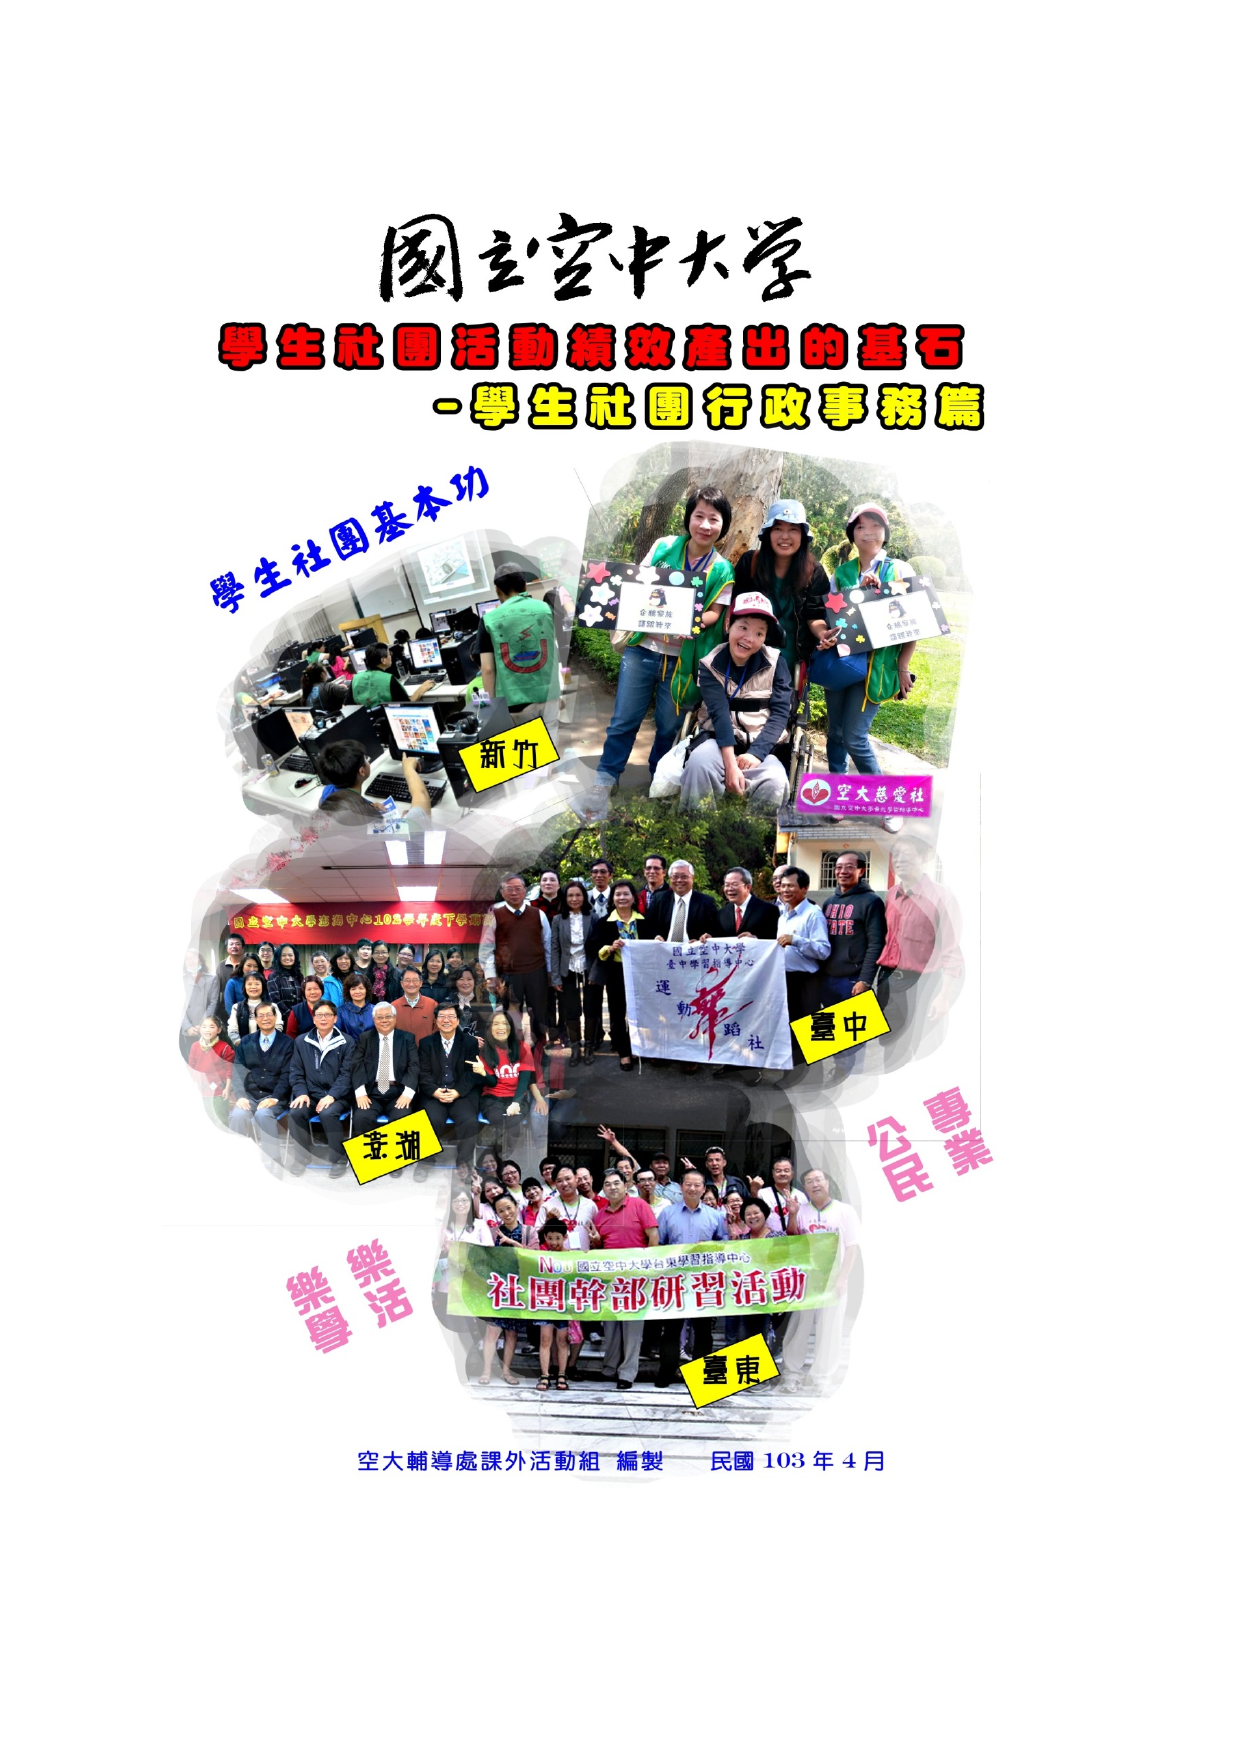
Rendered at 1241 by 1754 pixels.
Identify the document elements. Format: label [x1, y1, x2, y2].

picture [117, 179, 1086, 1509]
